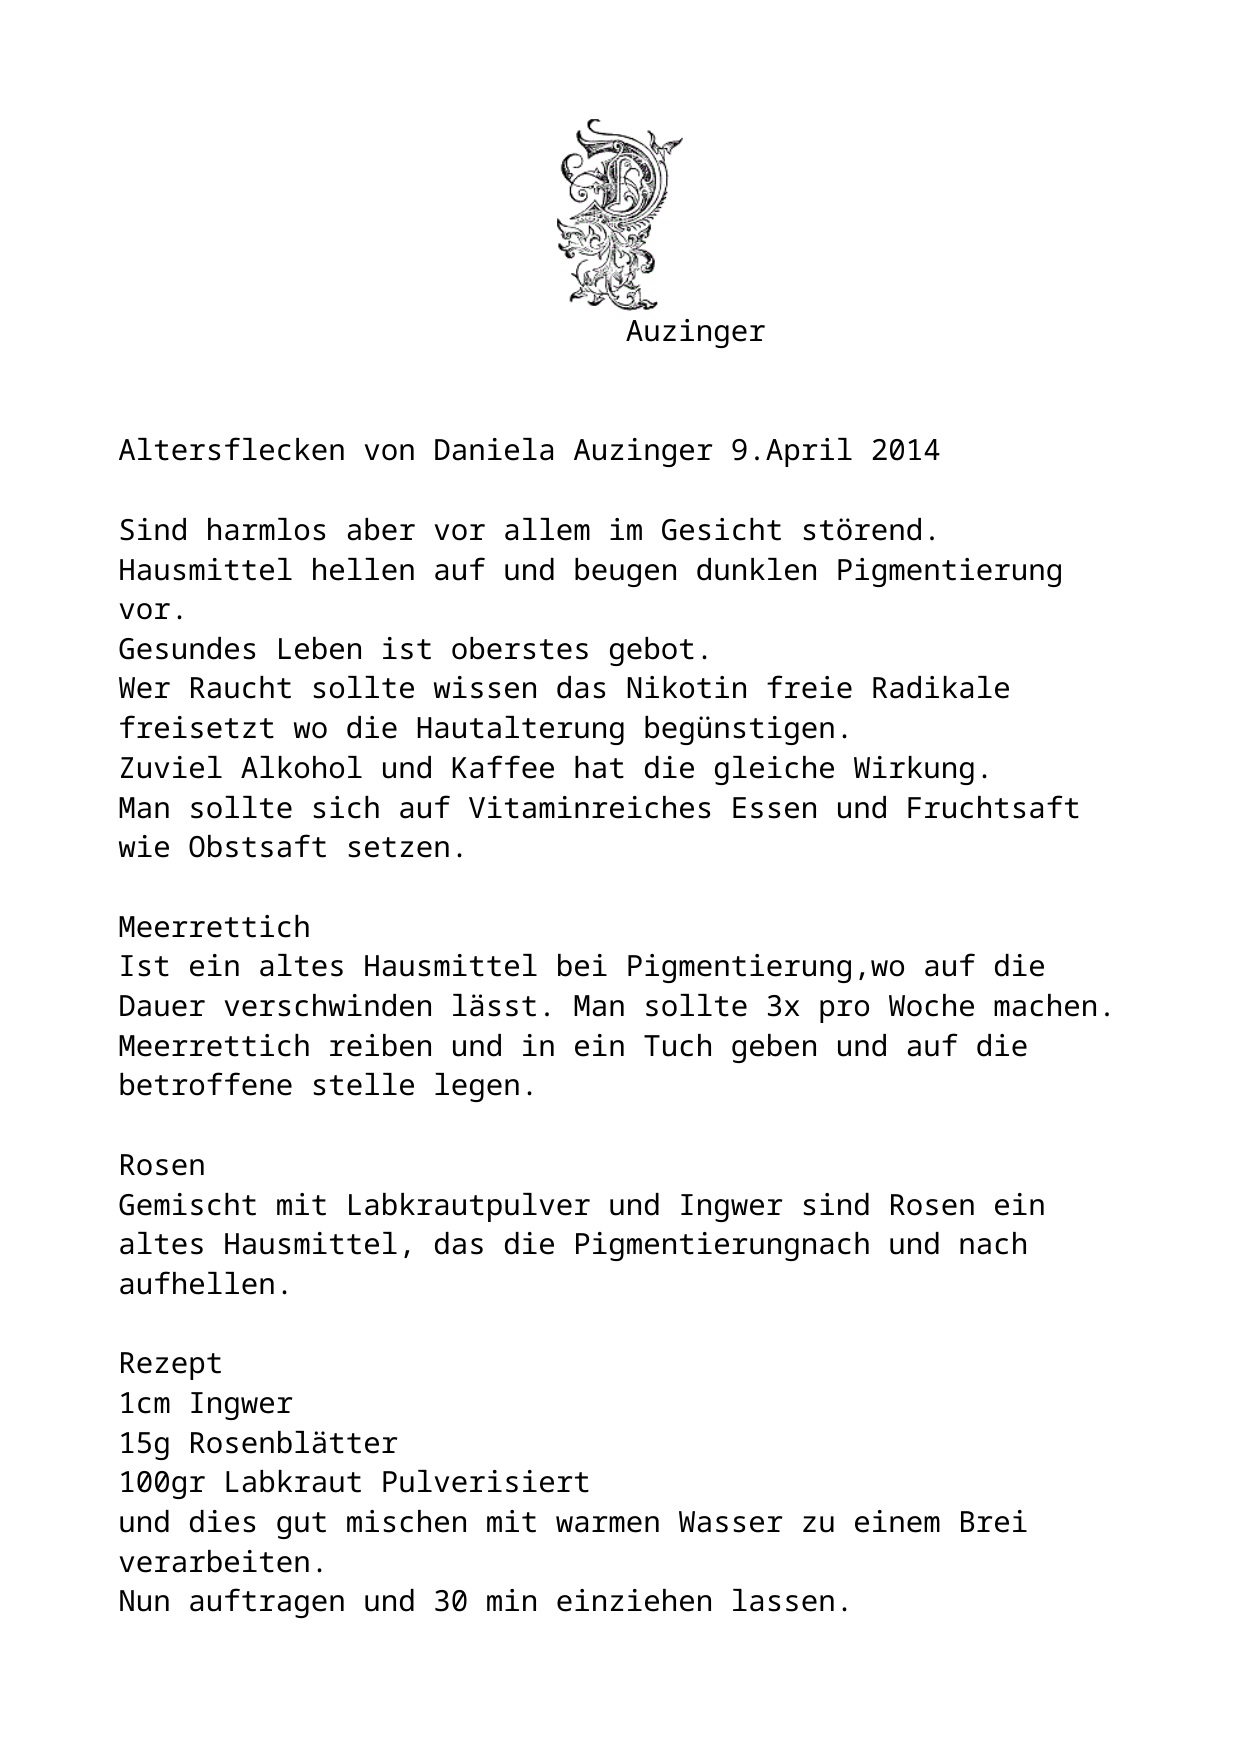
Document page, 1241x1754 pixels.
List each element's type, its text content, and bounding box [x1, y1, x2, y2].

text Gemischt mit Labkrautpulver und Ingwer sind Rosen ein altes Hausmittel, das die Pigmentierungnach und nach aufhellen. [118, 1184, 1122, 1303]
text Sind harmlos aber vor allem im Gesicht störend. [118, 509, 1122, 549]
text 15g Rosenblätter [118, 1422, 1122, 1462]
text Altersflecken von Daniela Auzinger 9.April 2014 [118, 430, 1122, 469]
text Ist ein altes Hausmittel bei Pigmentierung,wo auf die Dauer verschwinden lässt. Man sollte 3x pro Woche machen. Meerrettich reiben und in ein Tuch geben und auf die betroffene stelle legen. [118, 946, 1122, 1104]
text Nun auftragen und 30 min einziehen lassen. [118, 1581, 1122, 1620]
text Auzinger [118, 118, 1122, 350]
text 100gr Labkraut Pulverisiert [118, 1462, 1122, 1501]
text und dies gut mischen mit warmen Wasser zu einem Brei verarbeiten. [118, 1501, 1122, 1581]
text Rosen [118, 1144, 1122, 1184]
text Gesundes Leben ist oberstes gebot. [118, 628, 1122, 668]
text Zuviel Alkohol und Kaffee hat die gleiche Wirkung. [118, 747, 1122, 787]
text Wer Raucht sollte wissen das Nikotin freie Radikale freisetzt wo die Hautalterung begünstigen. [118, 668, 1122, 747]
picture [557, 118, 684, 311]
text Rezept [118, 1342, 1122, 1382]
text Man sollte sich auf Vitaminreiches Essen und Fruchtsaft wie Obstsaft setzen. [118, 787, 1122, 866]
text Hausmittel hellen auf und beugen dunklen Pigmentierung vor. [118, 549, 1122, 628]
text Meerrettich [118, 906, 1122, 946]
text 1cm Ingwer [118, 1382, 1122, 1422]
